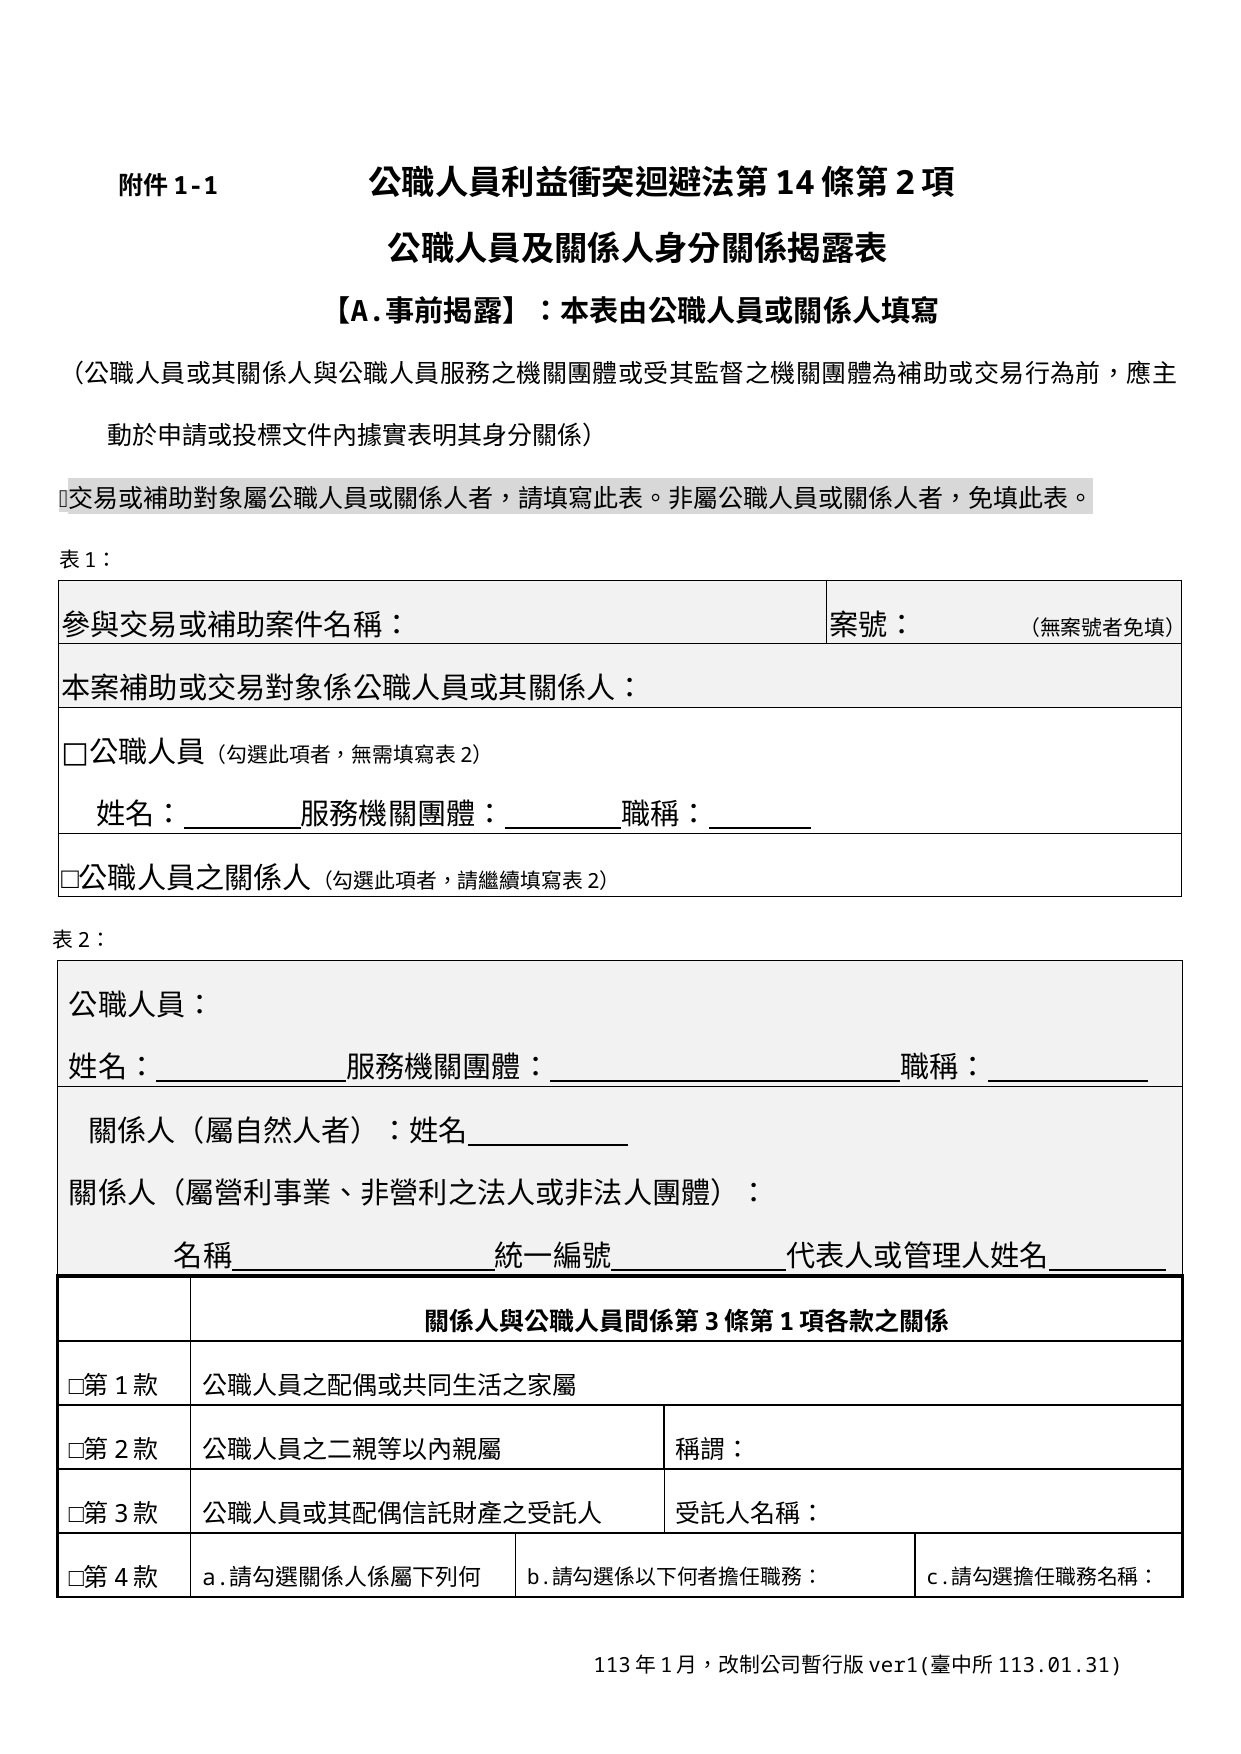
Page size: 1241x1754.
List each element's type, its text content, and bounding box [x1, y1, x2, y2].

table_cell 公職人員或其配偶信託財產之受託人 [191, 1470, 664, 1532]
table_cell 本案補助或交易對象係公職人員或其關係人： [59, 644, 1181, 707]
text （公職人員或其關係人與公職人員服務之機關團體或受其監督之機關團體為補助或交易行為前，應主動於申請或投標文件內據實表明其身分關係） [59, 329, 1181, 454]
table_cell □公職人員之關係人（勾選此項者，請繼續填寫表2） [59, 834, 1181, 896]
table_cell c.請勾選擔任職務名稱： [916, 1534, 1181, 1596]
table_header 案號： （無案號者免填） [827, 581, 1181, 643]
table_cell [59, 1278, 190, 1340]
table_cell □第1款 [59, 1342, 190, 1404]
table_cell 稱謂： [665, 1406, 1181, 1468]
table_cell 公職人員之二親等以內親屬 [191, 1406, 663, 1468]
text 附件1-1 公職人員利益衝突迴避法第14條第2項 [118, 156, 1122, 204]
text 表2： [15, 897, 1122, 960]
table_cell □第3款 [59, 1470, 190, 1532]
table_cell □公職人員（勾選此項者，無需填寫表2） 姓名： 服務機關團體： 職稱： [59, 708, 1181, 833]
table_cell □第2款 [59, 1406, 190, 1468]
text 公職人員及關係人身分關係揭露表 [15, 204, 1240, 267]
table_cell 公職人員之配偶或共同生活之家屬 [191, 1342, 1181, 1404]
table_header 公職人員： 姓名： 服務機關團體： 職稱： [58, 961, 1182, 1086]
text 交易或補助對象屬公職人員或關係人者，請填寫此表。非屬公職人員或關係人者，免填此表。 [59, 454, 1181, 517]
table_cell □第4款 [59, 1534, 190, 1596]
table_cell 關係人與公職人員間係第3條第1項各款之關係 [191, 1278, 1181, 1340]
text 【A.事前揭露】：本表由公職人員或關係人填寫 [15, 267, 1240, 329]
table_header 參與交易或補助案件名稱： [59, 581, 826, 643]
table_cell 受託人名稱： [665, 1470, 1181, 1532]
table_cell b.請勾選係以下何者擔任職務： [516, 1534, 914, 1596]
table_cell 關係人（屬自然人者）：姓名 關係人（屬營利事業、非營利之法人或非法人團體）： 名稱 統一編號 代表人或管理人姓名 [58, 1087, 1182, 1274]
table_cell a.請勾選關係人係屬下列何 [191, 1534, 515, 1596]
text 表1： [59, 517, 1201, 579]
